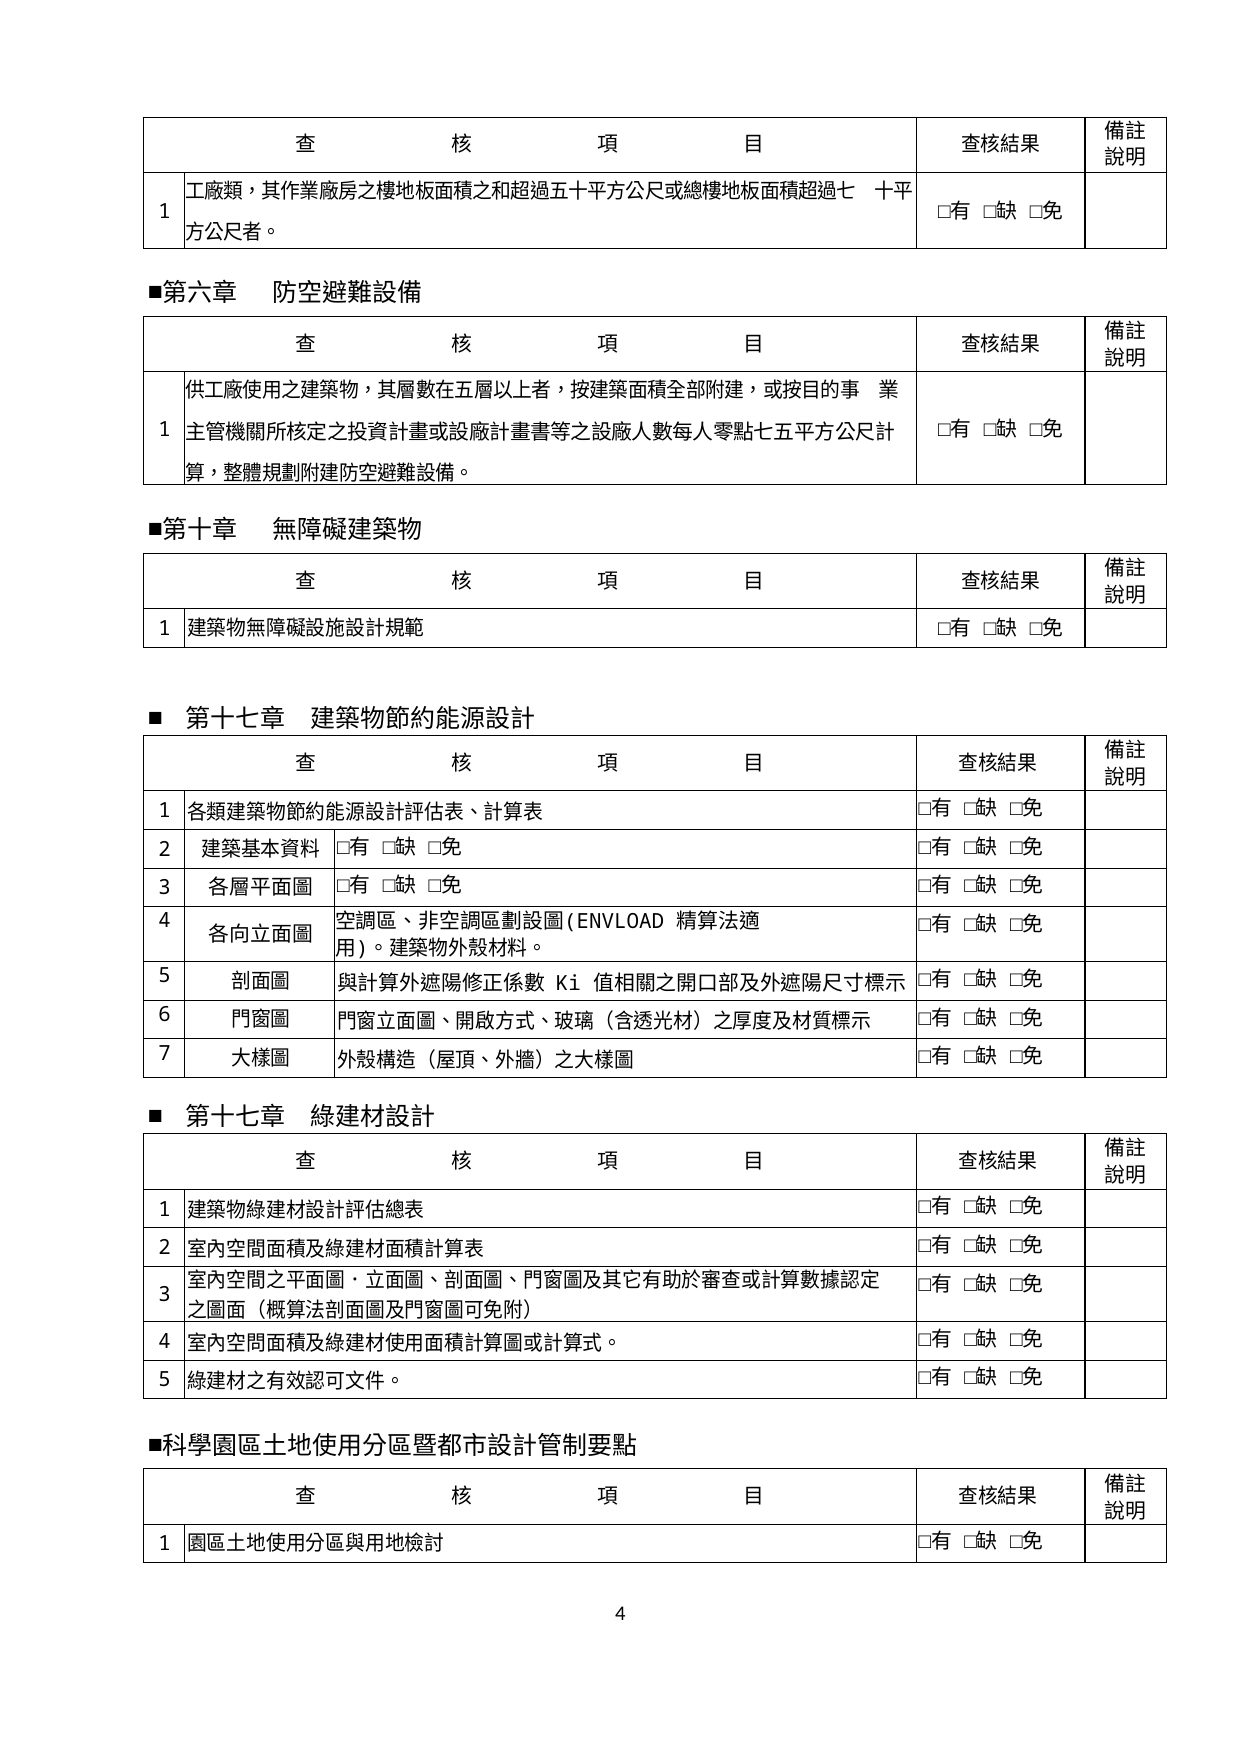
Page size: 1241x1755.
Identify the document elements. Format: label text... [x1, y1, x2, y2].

table_cell □有 □缺 □免 [917, 1001, 1084, 1038]
table_cell 1 [144, 1190, 184, 1227]
table_cell □有 □缺 □免 [335, 830, 916, 867]
table_cell □有 □缺 □免 [917, 1190, 1084, 1227]
table_header 查核結果 [917, 736, 1084, 790]
table_header 查 核 項 目 [144, 118, 916, 172]
list 第十七章 綠建材設計 [148, 1099, 1180, 1133]
table_cell 外殼構造（屋頂、外牆）之大樣圖 [335, 1039, 916, 1077]
table_cell 門窗立面圖、開啟方式、玻璃（含透光材）之厚度及材質標示 [335, 1001, 916, 1038]
table_cell [1086, 869, 1166, 906]
table_cell [1086, 962, 1166, 1000]
text ■第六章 防空避難設備 [148, 275, 1180, 309]
table_cell 供工廠使用之建築物，其層數在五層以上者，按建築面積全部附建，或按目的事 業主管機關所核定之投資計畫或設廠計畫書等之設廠人數每人零點七五平方公尺計算，整體規劃附建防空避難設備。 [185, 372, 916, 484]
table_cell 工廠類，其作業廠房之樓地板面積之和超過五十平方公尺或總樓地板面積超過七 十平方公尺者。 [185, 173, 916, 248]
list 第十七章 建築物節約能源設計 [148, 698, 1180, 734]
table_cell 3 [144, 1267, 184, 1321]
table_header 備註 說明 [1086, 1134, 1166, 1189]
table_cell [1086, 1267, 1166, 1321]
table_cell □有 □缺 □免 [335, 869, 916, 906]
table_cell [1086, 1228, 1166, 1266]
text ■科學園區土地使用分區暨都市設計管制要點 [148, 1426, 1180, 1462]
table_cell 4 [144, 907, 184, 961]
table_cell [1086, 609, 1166, 647]
table_cell 與計算外遮陽修正係數 Ki 值相關之開口部及外遮陽尺寸標示 [335, 962, 916, 1000]
table_header 備註說明 [1086, 317, 1166, 371]
table_cell [1086, 830, 1166, 867]
table_cell [1086, 1361, 1166, 1398]
table_cell □有 □缺 □免 [917, 1039, 1084, 1077]
table_cell [1086, 372, 1166, 484]
table_cell 建築物綠建材設計評估總表 [185, 1190, 916, 1227]
table_cell [1086, 1525, 1166, 1562]
table_header 查核結果 [917, 1469, 1084, 1524]
table_cell 室內空問面積及綠建材使用面積計算圖或計算式。 [185, 1322, 916, 1359]
table_cell 門窗圖 [185, 1001, 334, 1038]
table_cell 建築物無障礙設施設計規範 [185, 609, 916, 647]
table_header 備註說明 [1086, 1469, 1166, 1524]
table_cell 6 [144, 1001, 184, 1038]
table_cell □有 □缺 □免 [917, 1267, 1084, 1321]
table_cell □有 □缺 □免 [917, 609, 1084, 647]
table_cell 1 [144, 372, 184, 484]
table_cell 大樣圖 [185, 1039, 334, 1077]
table_cell □有 □缺 □免 [917, 1361, 1084, 1398]
table_cell 5 [144, 1361, 184, 1398]
table_header 查 核 項 目 [144, 1134, 916, 1189]
table_cell 空調區、非空調區劃設圖(ENVLOAD 精算法適用)。建築物外殼材料。 [335, 907, 916, 961]
table_cell [1086, 791, 1166, 829]
table_header 查核結果 [917, 554, 1084, 608]
table_cell 各層平面圖 [185, 869, 334, 906]
table_header 查核結果 [917, 118, 1084, 172]
table_cell 剖面圖 [185, 962, 334, 1000]
table_cell □有 □缺 □免 [917, 173, 1084, 248]
table_header 查 核 項 目 [144, 554, 916, 608]
table_cell □有 □缺 □免 [917, 830, 1084, 867]
table_header 備註說明 [1086, 736, 1166, 790]
table_cell □有 □缺 □免 [917, 907, 1084, 961]
table_header 查 核 項 目 [144, 317, 916, 371]
table_header 查核結果 [917, 317, 1084, 371]
table_cell 1 [144, 173, 184, 248]
table_cell [1086, 1322, 1166, 1359]
table_cell 園區土地使用分區與用地檢討 [185, 1525, 916, 1562]
table_cell 綠建材之有效認可文件。 [185, 1361, 916, 1398]
table_cell 2 [144, 1228, 184, 1266]
table_header 查核結果 [917, 1134, 1084, 1189]
table_cell □有 □缺 □免 [917, 1228, 1084, 1266]
table_cell 1 [144, 609, 184, 647]
table_cell 1 [144, 791, 184, 829]
table_cell [1086, 1039, 1166, 1077]
table_cell 室內空間之平面圖．立面圖、剖面圖、門窗圖及其它有助於審查或計算數據認定 之圖面（概算法剖面圖及門窗圖可免附） [185, 1267, 916, 1321]
table_cell 室內空間面積及綠建材面積計算表 [185, 1228, 916, 1266]
table_cell □有 □缺 □免 [917, 1525, 1084, 1562]
table_cell 各類建築物節約能源設計評估表、計算表 [185, 791, 916, 829]
table_cell [1086, 1190, 1166, 1227]
table_cell [1086, 907, 1166, 961]
table_cell □有 □缺 □免 [917, 1322, 1084, 1359]
table_cell 2 [144, 830, 184, 867]
table_cell 各向立面圖 [185, 907, 334, 961]
table_cell [1086, 173, 1166, 248]
table_header 備註說明 [1086, 554, 1166, 608]
table_header 查 核 項 目 [144, 736, 916, 790]
table_cell 3 [144, 869, 184, 906]
table_cell □有 □缺 □免 [917, 869, 1084, 906]
table_cell [1086, 1001, 1166, 1038]
table_cell □有 □缺 □免 [917, 791, 1084, 829]
table_cell □有 □缺 □免 [917, 962, 1084, 1000]
text ■第十章 無障礙建築物 [148, 512, 1180, 546]
table_cell 4 [144, 1322, 184, 1359]
table_cell 5 [144, 962, 184, 1000]
table_cell □有 □缺 □免 [917, 372, 1084, 484]
table_cell 建築基本資料 [185, 830, 334, 867]
table_cell 7 [144, 1039, 184, 1077]
table_cell 1 [144, 1525, 184, 1562]
table_header 查 核 項 目 [144, 1469, 916, 1524]
table_header 備註 說明 [1086, 118, 1166, 172]
